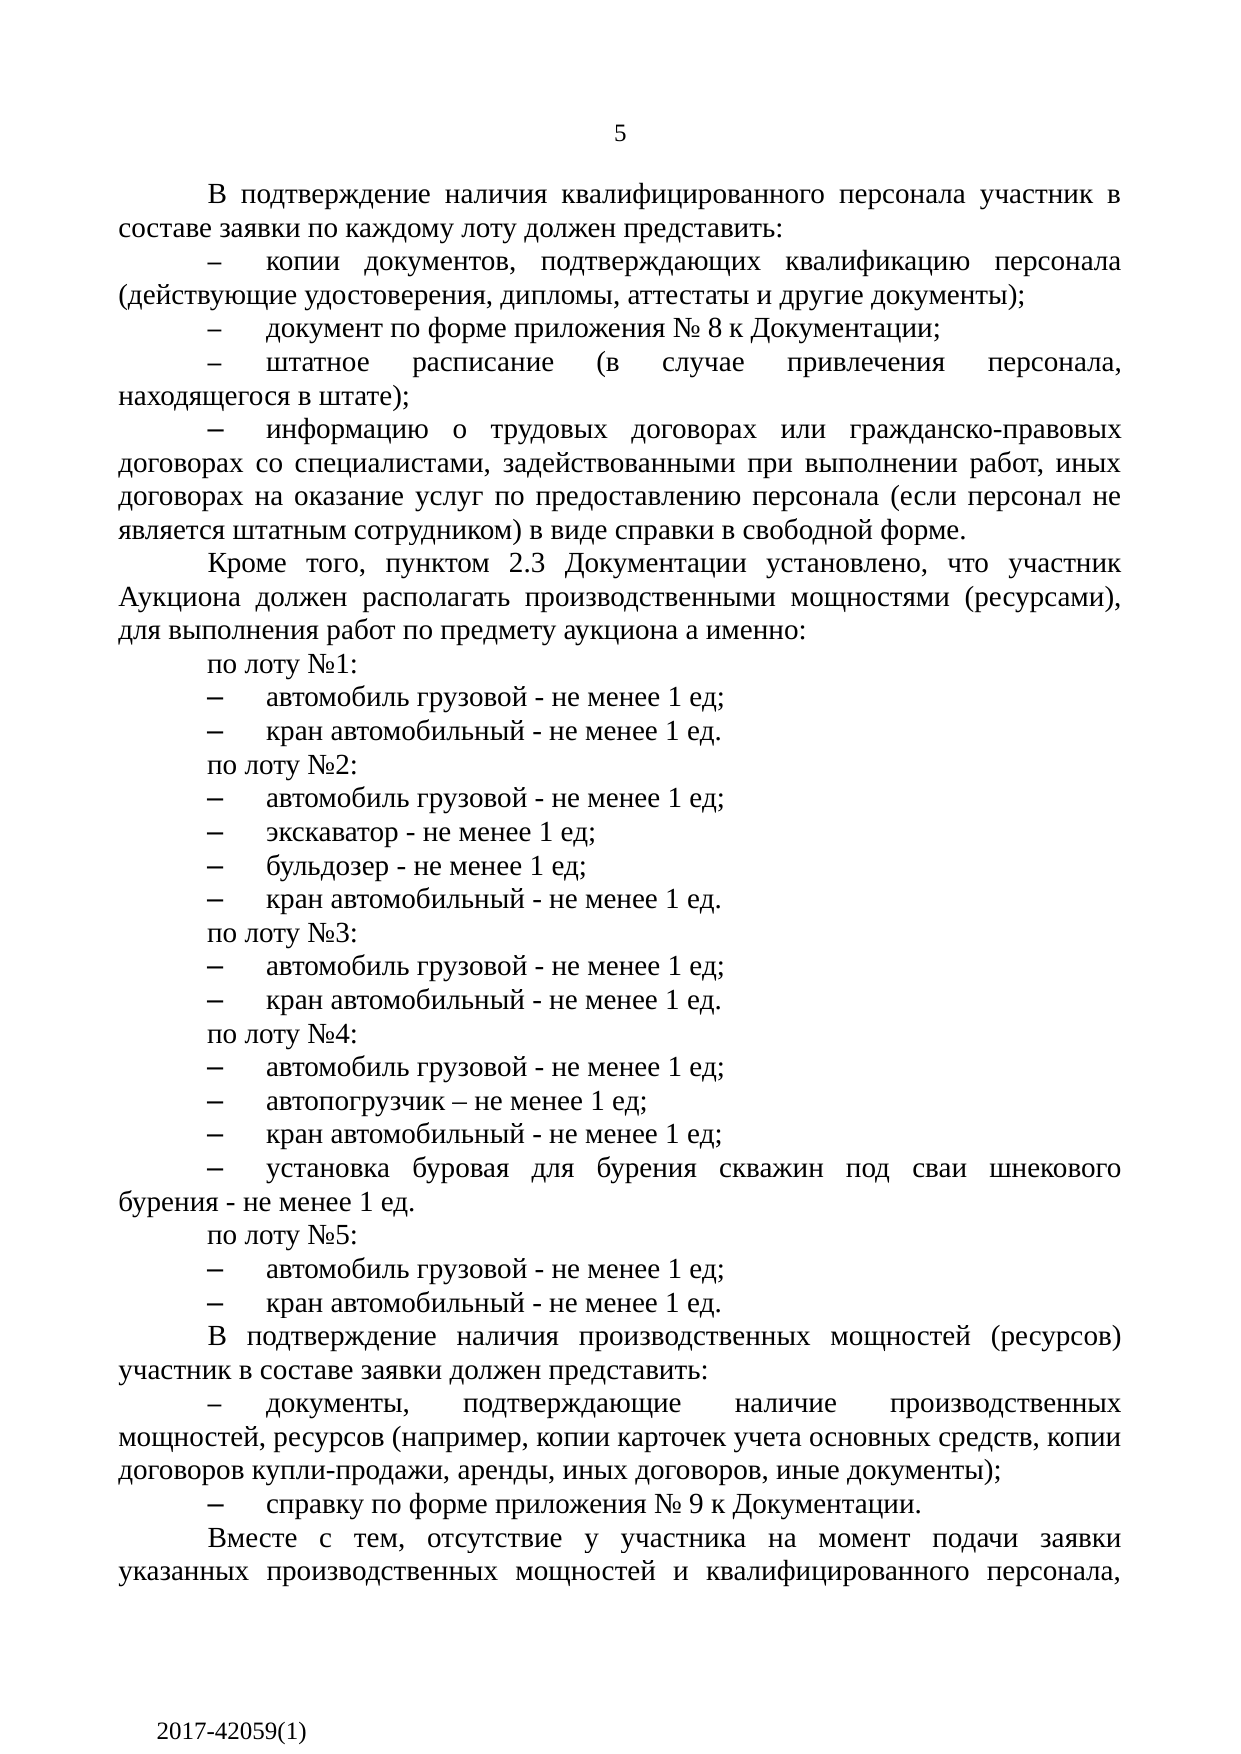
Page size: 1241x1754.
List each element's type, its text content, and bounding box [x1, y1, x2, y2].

list штатное расписание (в случае привлечения персонала, находящегося в штате); [118, 344, 1122, 411]
list автомобиль грузовой - не менее 1 ед; [118, 1049, 1122, 1083]
text Кроме того, пунктом 2.3 Документации установлено, что участник Аукциона должен располагать производственными мощностями (ресурсами), для выполнения работ по предмету аукциона а именно: [118, 545, 1122, 646]
list кран автомобильный - не менее 1 ед. [118, 982, 1122, 1016]
list документ по форме приложения № 8 к Документации; [118, 311, 1122, 344]
list автомобиль грузовой - не менее 1 ед; [118, 948, 1122, 982]
list информацию о трудовых договорах или гражданско-правовых договорах со специалистами, задействованными при выполнении работ, иных договорах на оказание услуг по предоставлению персонала (если персонал не является штатным сотрудником) в виде справки в свободной форме. [118, 411, 1122, 545]
list кран автомобильный - не менее 1 ед; [118, 1117, 1122, 1150]
list кран автомобильный - не менее 1 ед. [118, 1285, 1122, 1318]
list установка буровая для бурения скважин под сваи шнекового бурения - не менее 1 ед. [118, 1150, 1122, 1217]
list автопогрузчик – не менее 1 ед; [118, 1083, 1122, 1117]
text В подтверждение наличия производственных мощностей (ресурсов) участник в составе заявки должен представить: [118, 1318, 1122, 1385]
text В подтверждение наличия квалифицированного персонала участник в составе заявки по каждому лоту должен представить: [118, 176, 1122, 243]
text по лоту №4: [118, 1016, 1122, 1049]
list документы, подтверждающие наличие производственных мощностей, ресурсов (например, копии карточек учета основных средств, копии договоров купли-продажи, аренды, иных договоров, иные документы); [118, 1385, 1122, 1486]
list справку по форме приложения № 9 к Документации. [118, 1486, 1122, 1520]
text по лоту №2: [118, 747, 1122, 780]
text Вместе с тем, отсутствие у участника на момент подачи заявки указанных производственных мощностей и квалифицированного персонала, [118, 1520, 1122, 1587]
list бульдозер - не менее 1 ед; [118, 848, 1122, 881]
list копии документов, подтверждающих квалификацию персонала (действующие удостоверения, дипломы, аттестаты и другие документы); [118, 243, 1122, 311]
list автомобиль грузовой - не менее 1 ед; [118, 780, 1122, 814]
list автомобиль грузовой - не менее 1 ед; [118, 1251, 1122, 1285]
list кран автомобильный - не менее 1 ед. [118, 713, 1122, 747]
list экскаватор - не менее 1 ед; [118, 814, 1122, 848]
list автомобиль грузовой - не менее 1 ед; [118, 679, 1122, 713]
text по лоту №1: [118, 646, 1122, 679]
text по лоту №5: [118, 1217, 1122, 1251]
text по лоту №3: [118, 915, 1122, 948]
list кран автомобильный - не менее 1 ед. [118, 881, 1122, 915]
